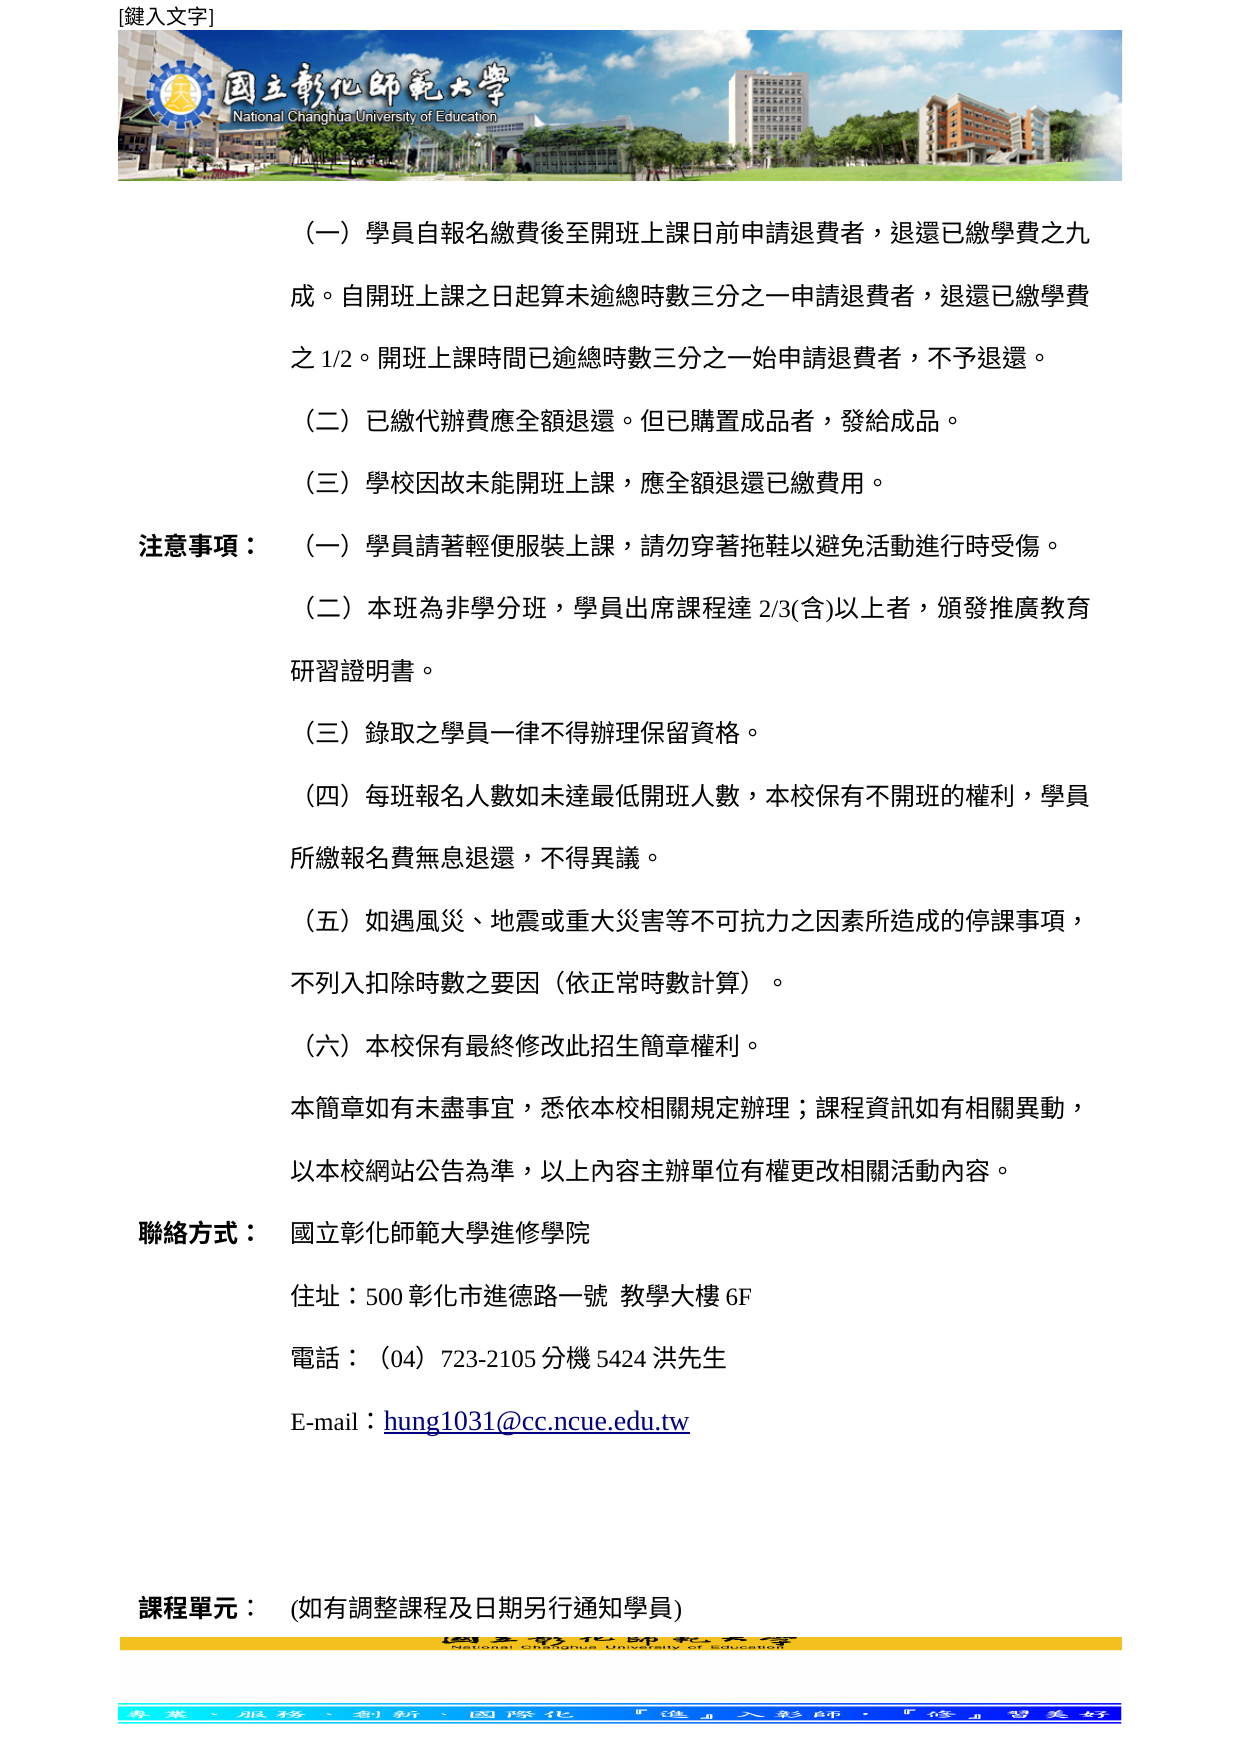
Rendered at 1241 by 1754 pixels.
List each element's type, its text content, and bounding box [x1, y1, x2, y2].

table_cell [279, 1440, 290, 1503]
table_cell （一）學員自報名繳費後至開班上課日前申請退費者，退還已繳學費之九成。自開班上課之日起算未逾總時數三分之一申請退費者，退還已繳學費之1/2。開班上課時間已逾總時數三分之一始申請退費者，不予退還。 （二）已繳代辦費應全額退還。但已購置成品者，發給成品。 （三）學校因故未能開班上課，應全額退還已繳費用。 [279, 190, 1102, 503]
table_header 課程單元： [138, 1565, 279, 1628]
table_cell 注意事項： [138, 503, 279, 1190]
table_cell [138, 190, 279, 503]
table_cell [138, 1440, 279, 1503]
table_cell 聯絡方式： [138, 1190, 279, 1440]
table_cell 國立彰化師範大學進修學院 住址：500彰化市進德路一號 教學大樓6F 電話：（04）723-2105分機5424 洪先生 E-mail：hung1031@cc.ncue.edu.tw [279, 1190, 1102, 1440]
table_cell [1091, 1440, 1102, 1503]
table_cell （一）學員請著輕便服裝上課，請勿穿著拖鞋以避免活動進行時受傷。 （二）本班為非學分班，學員出席課程達2/3(含)以上者，頒發推廣教育研習證明書。 （三）錄取之學員一律不得辦理保留資格。 （四）每班報名人數如未達最低開班人數，本校保有不開班的權利，學員 所繳報名費無息退還，不得異議。 （五）如遇風災、地震或重大災害等不可抗力之因素所造成的停課事項， 不列入扣除時數之要因（依正常時數計算）。 （六）本校保有最終修改此招生簡章權利。 本簡章如有未盡事宜，悉依本校相關規定辦理；課程資訊如有相關異動，以本校網站公告為準，以上內容主辦單位有權更改相關活動內容。 [279, 503, 1102, 1190]
table_header (如有調整課程及日期另行通知學員) [279, 1565, 1102, 1628]
